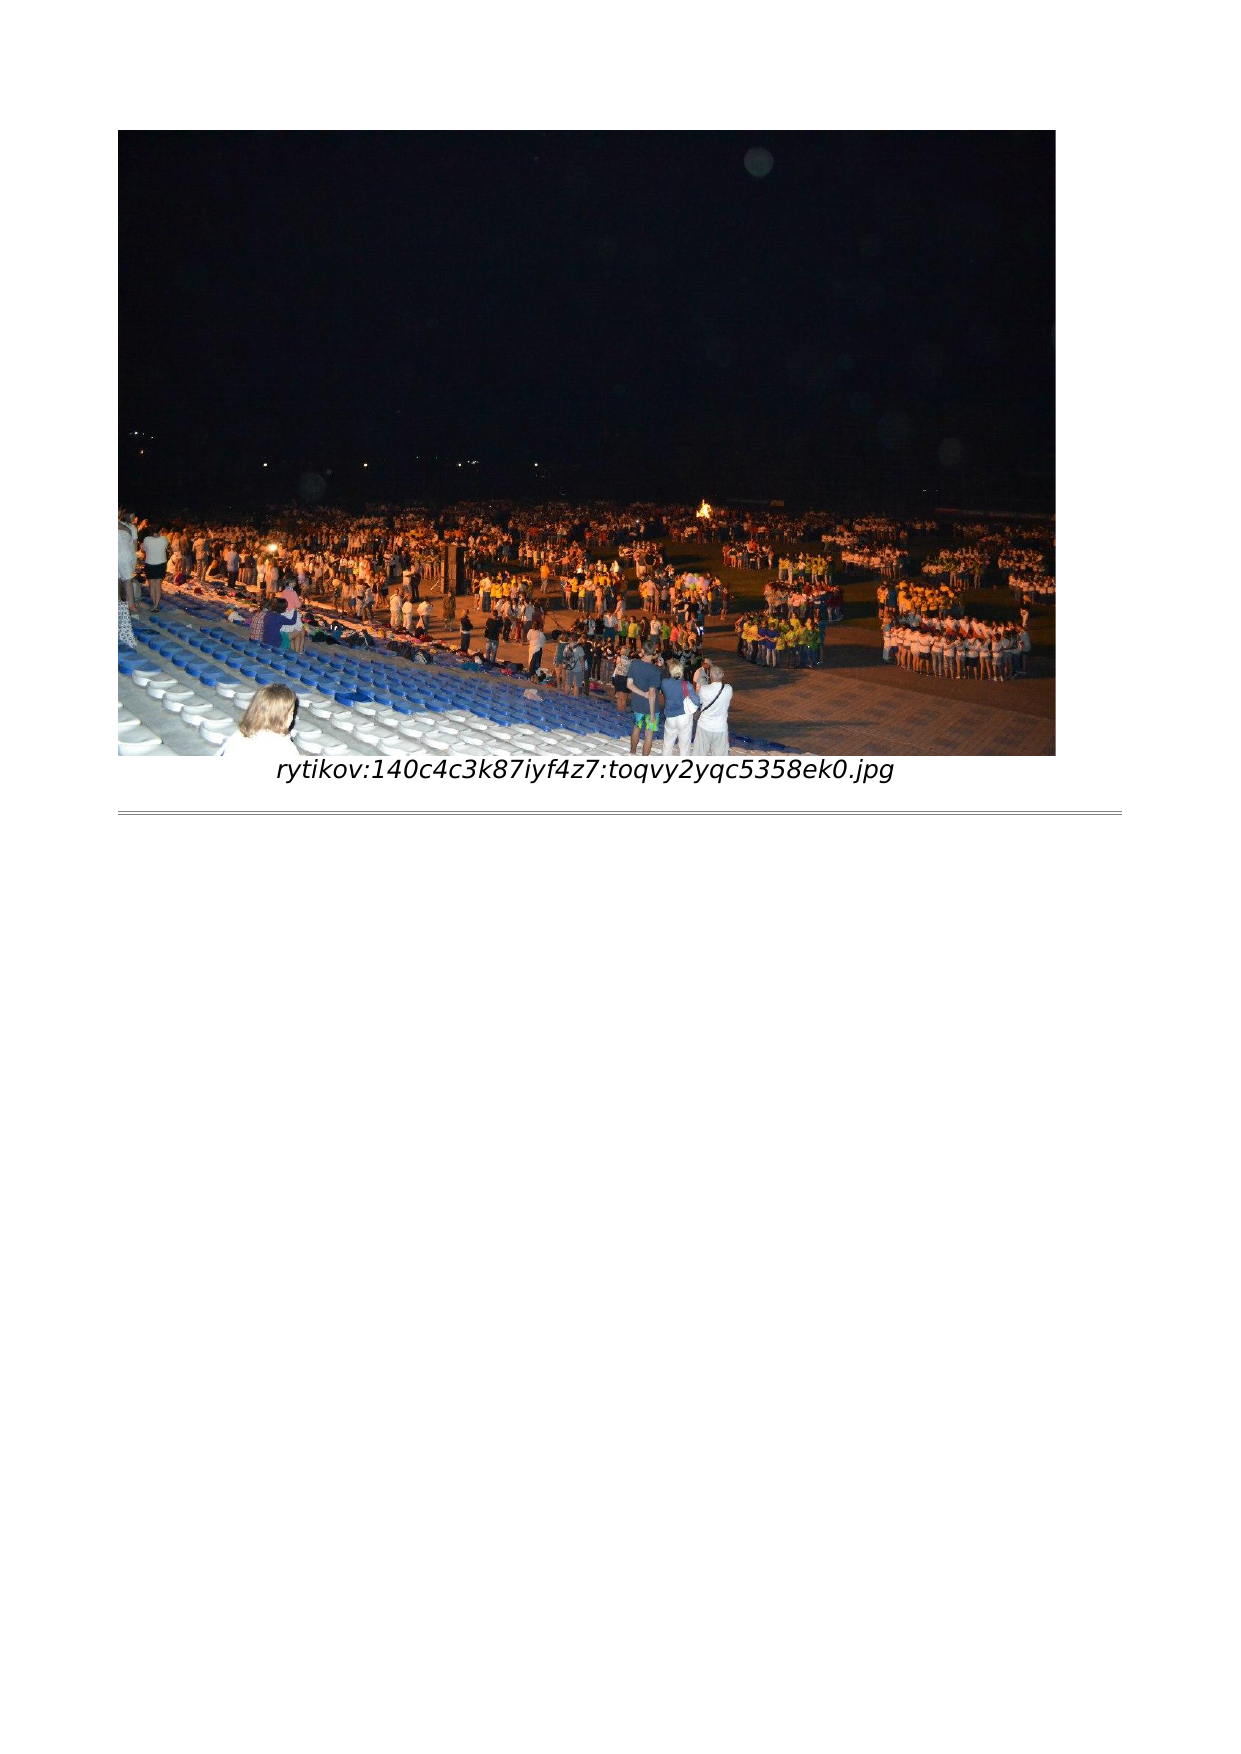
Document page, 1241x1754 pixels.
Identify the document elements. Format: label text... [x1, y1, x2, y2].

picture [118, 130, 1056, 756]
text rytikov:140c4c3k87iyf4z7:toqvy2yqc5358ek0.jpg [118, 756, 1056, 784]
